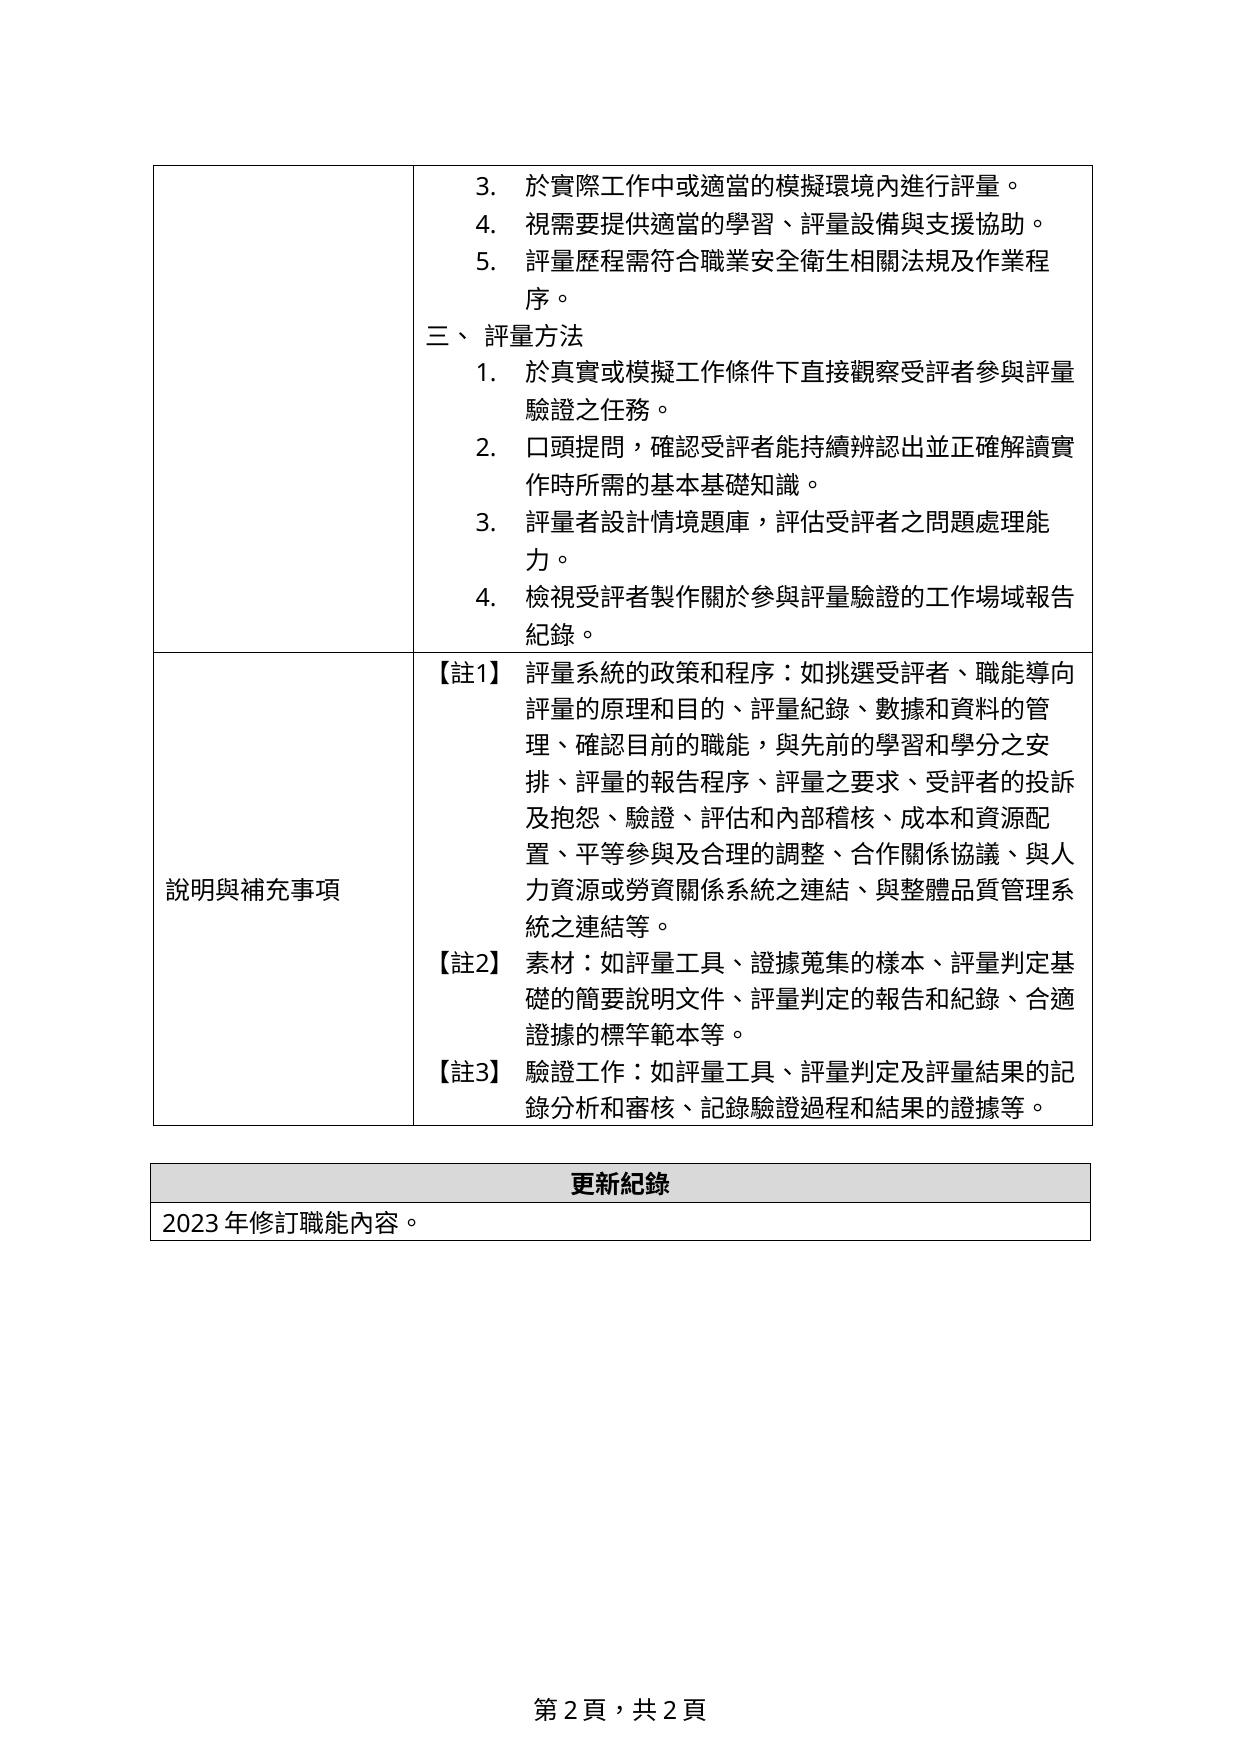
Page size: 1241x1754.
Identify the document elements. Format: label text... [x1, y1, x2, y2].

table_header 更新紀錄 [151, 1164, 1090, 1202]
table_cell 2023年修訂職能內容。 [151, 1203, 1090, 1240]
table_cell [154, 166, 413, 652]
table_cell 說明與補充事項 [154, 653, 413, 1124]
table_cell 評量系統的政策和程序：如挑選受評者、職能導向評量的原理和目的、評量紀錄、數據和資料的管理、確認目前的職能，與先前的學習和學分之安排、評量的報告程序、評量之要求、受評者的投訴及抱怨、驗證、評估和內部稽核、成本和資源配置、平等參與及合理的調整、合作關係協議、與人力資源或勞資關係系統之連結、與整體品質管理系統之連結等。 素材：如評量工具、證據蒐集的樣本、評量判定基礎的簡要說明文件、評量判定的報告和紀錄、合適證據的標竿範本等。 驗證工作：如評量工具、評量判定及評量結果的記錄分析和審核、記錄驗證過程和結果的證據等。 [414, 653, 1092, 1124]
table_cell 評量證據 能遵守相關法規、標準、組織要求，制定並管理個人工作優先項目的安全做法和組織政策和程序。 能執行參與評量驗證之作業。 能了解本單元所應具備之職能內涵。 評量情境與資源 通用領域及專業資料等相關文件。 相關軟硬體設備。 於實際工作中或適當的模擬環境內進行評量。 視需要提供適當的學習、評量設備與支援協助。 評量歷程需符合職業安全衛生相關法規及作業程序。 評量方法 於真實或模擬工作條件下直接觀察受評者參與評量驗證之任務。 口頭提問，確認受評者能持續辨認出並正確解讀實作時所需的基本基礎知識。 評量者設計情境題庫，評估受評者之問題處理能力。 檢視受評者製作關於參與評量驗證的工作場域報告紀錄。 [414, 166, 1092, 652]
